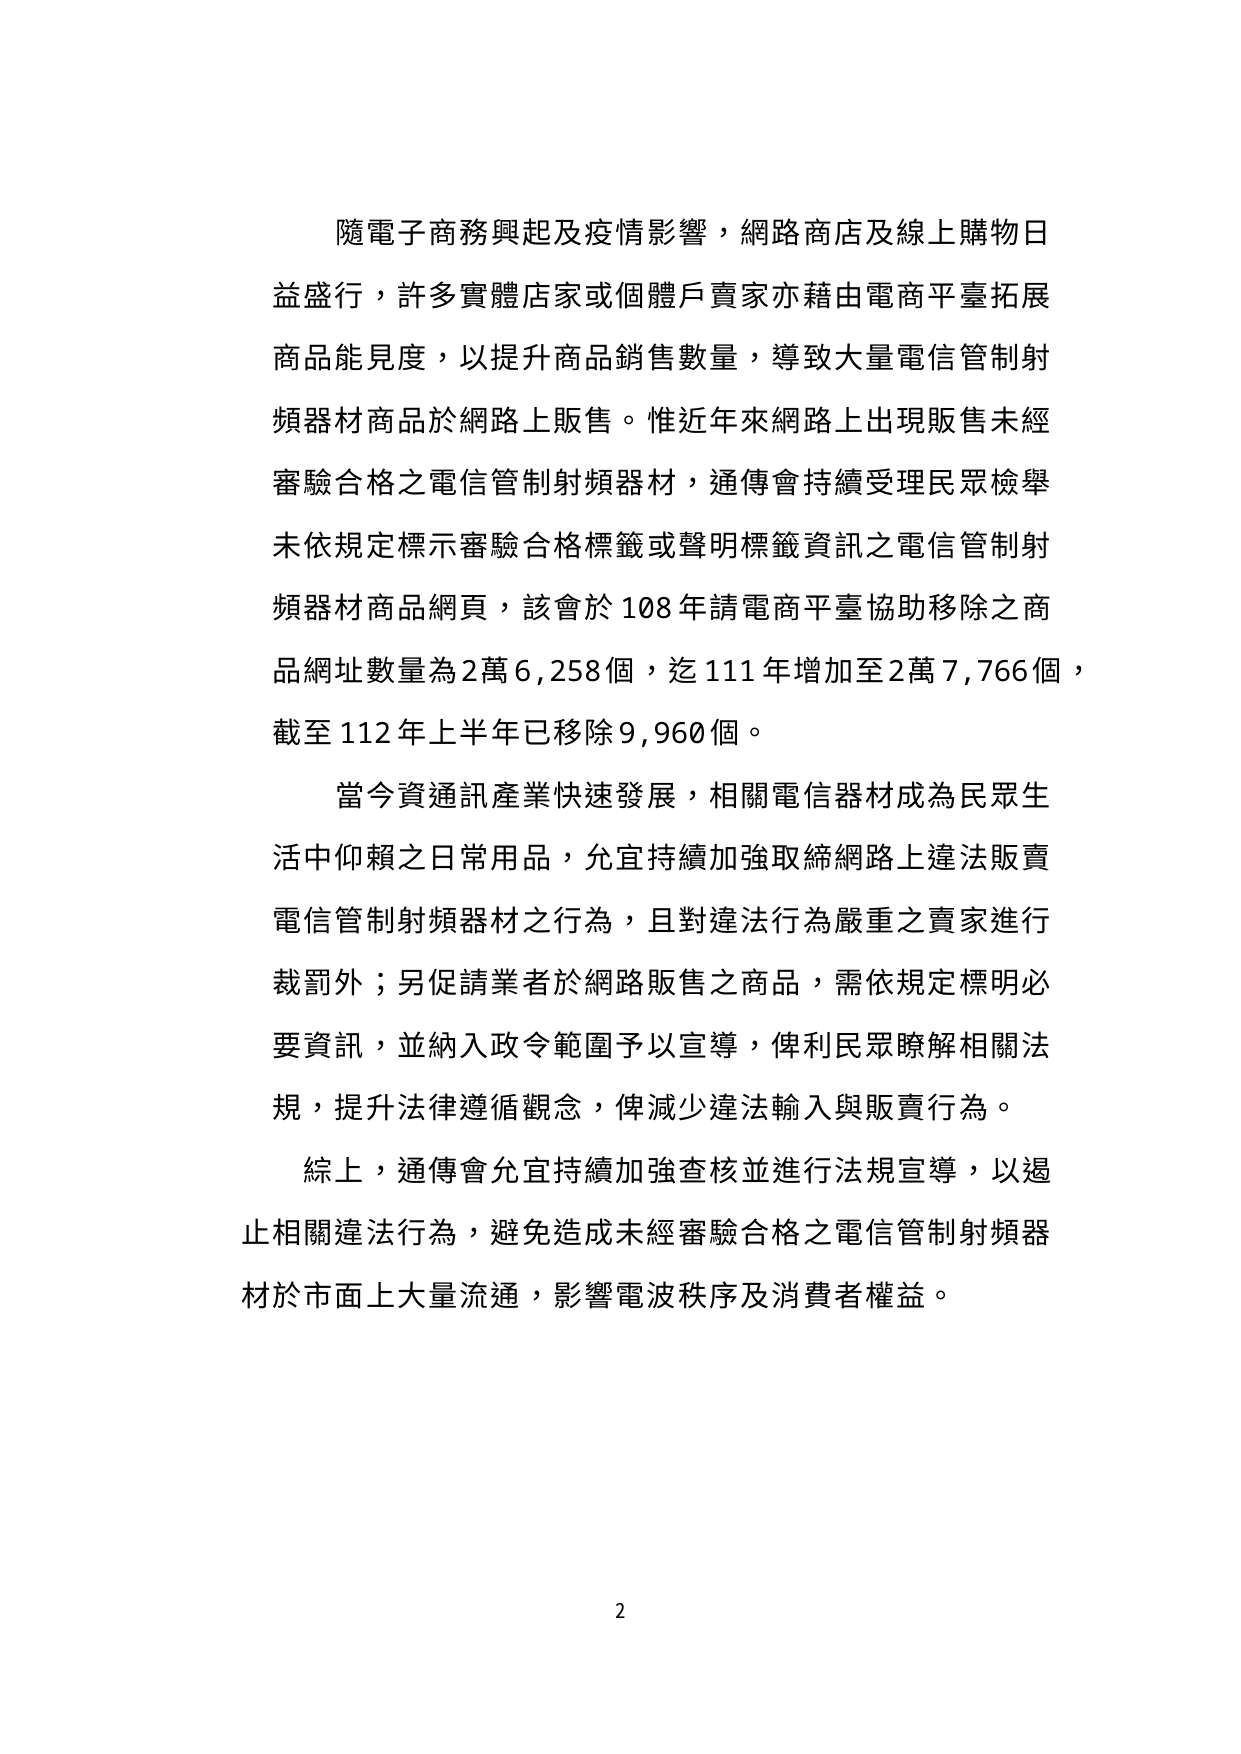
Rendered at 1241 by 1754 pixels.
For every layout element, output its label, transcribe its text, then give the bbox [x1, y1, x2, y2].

text 隨電子商務興起及疫情影響，網路商店及線上購物日益盛行，許多實體店家或個體戶賣家亦藉由電商平臺拓展商品能見度，以提升商品銷售數量，導致大量電信管制射頻器材商品於網路上販售。惟近年來網路上出現販售未經審驗合格之電信管制射頻器材，通傳會持續受理民眾檢舉未依規定標示審驗合格標籤或聲明標籤資訊之電信管制射頻器材商品網頁，該會於108年請電商平臺協助移除之商品網址數量為2萬6,258個，迄111年增加至2萬7,766個，截至112年上半年已移除9,960個。 [266, 189, 1063, 752]
text 當今資通訊產業快速發展，相關電信器材成為民眾生活中仰賴之日常用品，允宜持續加強取締網路上違法販賣電信管制射頻器材之行為，且對違法行為嚴重之賣家進行裁罰外；另促請業者於網路販售之商品，需依規定標明必要資訊，並納入政令範圍予以宣導，俾利民眾瞭解相關法規，提升法律遵循觀念，俾減少違法輸入與販賣行為。 [266, 752, 1063, 1127]
text 綜上，通傳會允宜持續加強查核並進行法規宣導，以遏止相關違法行為，避免造成未經審驗合格之電信管制射頻器材於市面上大量流通，影響電波秩序及消費者權益。 [236, 1127, 1063, 1314]
